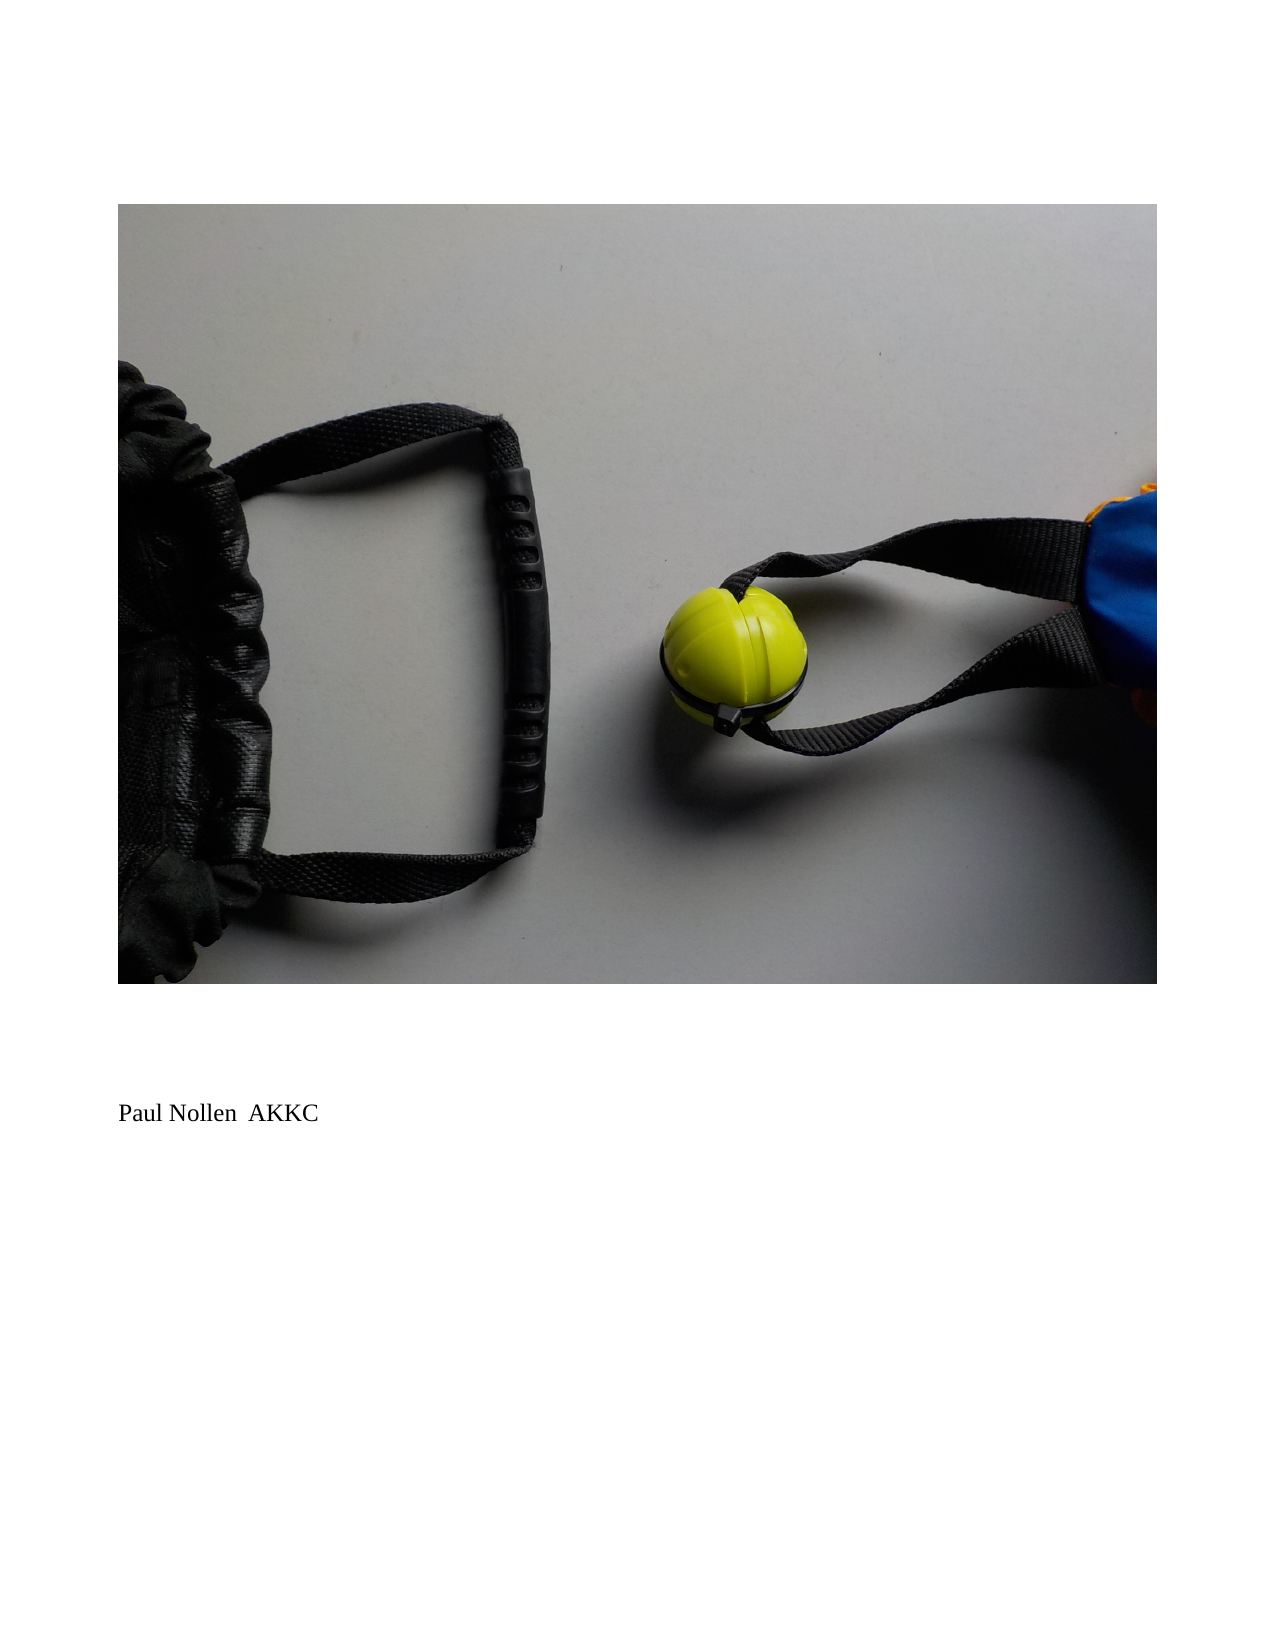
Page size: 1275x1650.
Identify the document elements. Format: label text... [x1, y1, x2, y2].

text Paul Nollen AKKC [118, 1098, 1157, 1127]
picture [118, 204, 1157, 984]
